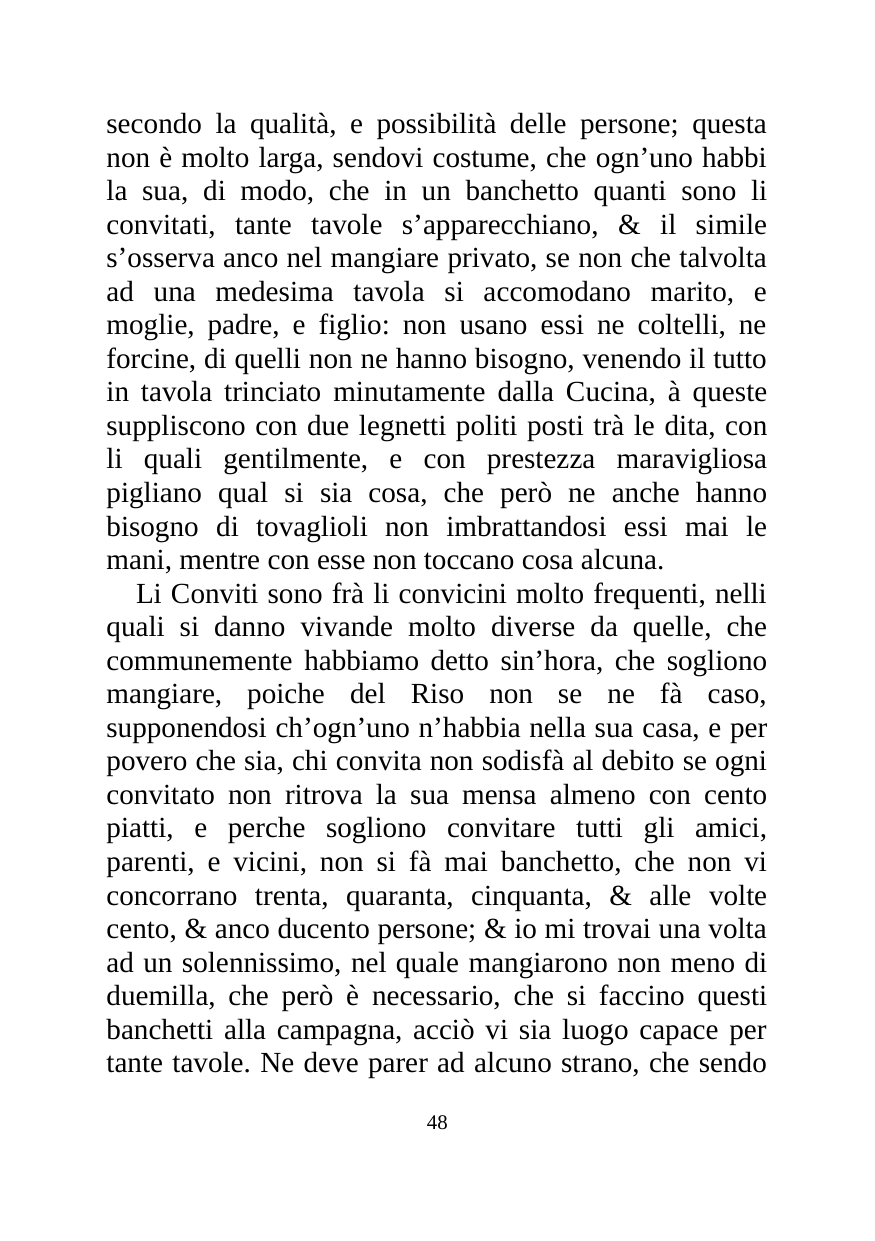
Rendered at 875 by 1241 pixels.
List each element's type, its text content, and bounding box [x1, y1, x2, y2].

text secondo la qualità, e possibilità delle persone; questa non è molto larga, sendovi costume, che ogn’uno habbi la sua, di modo, che in un banchetto quanti sono li convitati, tante tavole s’apparecchiano, & il simile s’osserva anco nel mangiare privato, se non che talvolta ad una medesima tavola si accomodano marito, e moglie, padre, e figlio: non usano essi ne coltelli, ne forcine, di quelli non ne hanno bisogno, venendo il tutto in tavola trinciato minutamente dalla Cucina, à queste suppliscono con due legnetti politi posti trà le dita, con li quali gentilmente, e con prestezza maravigliosa pigliano qual si sia cosa, che però ne anche hanno bisogno di tovaglioli non imbrattandosi essi mai le mani, mentre con esse non toccano cosa alcuna. [106, 106, 768, 576]
text Li Conviti sono frà li convicini molto frequenti, nelli quali si danno vivande molto diverse da quelle, che communemente habbiamo detto sin’hora, che sogliono mangiare, poiche del Riso non se ne fà caso, supponendosi ch’ogn’uno n’habbia nella sua casa, e per povero che sia, chi convita non sodisfà al debito se ogni convitato non ritrova la sua mensa almeno con cento piatti, e perche sogliono convitare tutti gli amici, parenti, e vicini, non si fà mai banchetto, che non vi concorrano trenta, quaranta, cinquanta, & alle volte cento, & anco ducento persone; & io mi trovai una volta ad un solennissimo, nel quale mangiarono non meno di duemilla, che però è necessario, che si faccino questi banchetti alla campagna, acciò vi sia luogo capace per tante tavole. Ne deve parer ad alcuno strano, che sendo [106, 576, 768, 1079]
